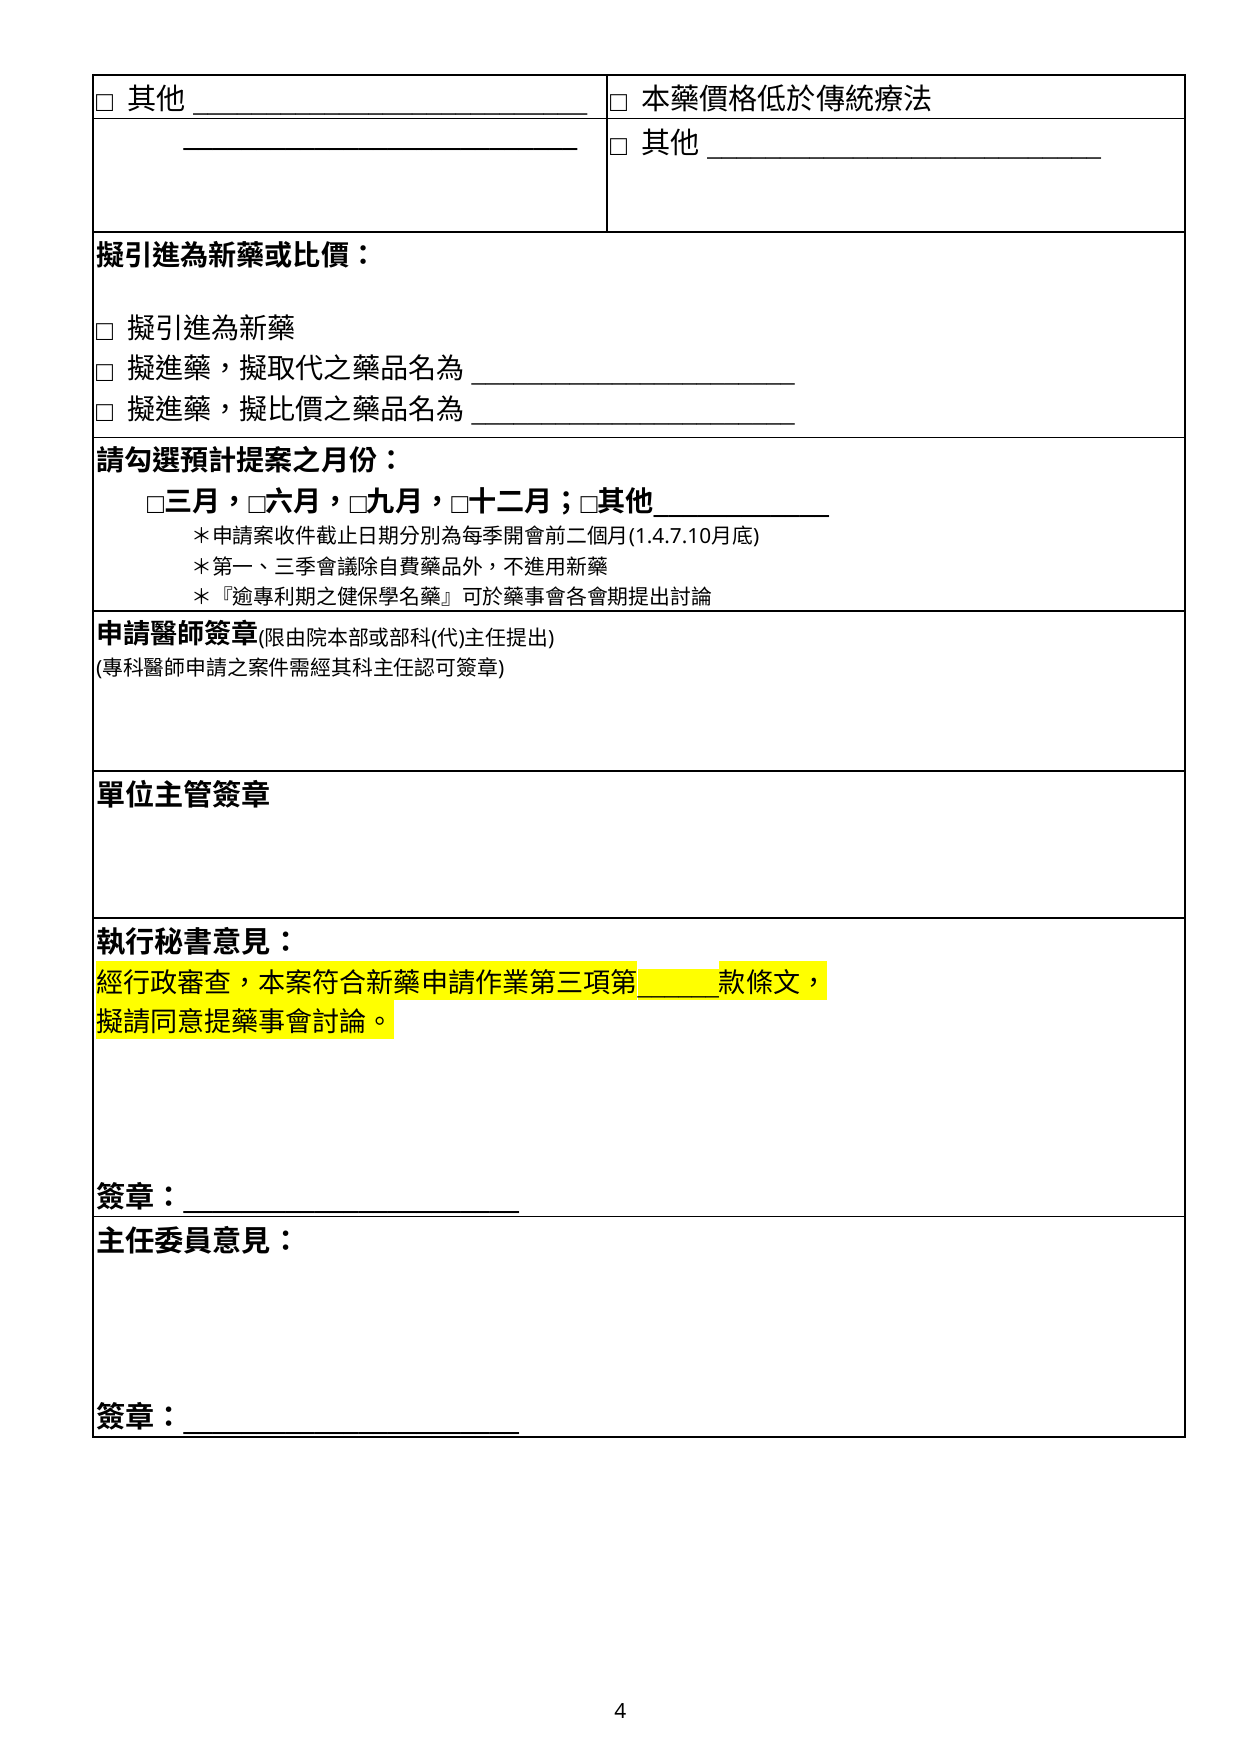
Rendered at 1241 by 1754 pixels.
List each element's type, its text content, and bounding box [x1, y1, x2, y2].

table_cell 單位主管簽章 [94, 772, 1184, 917]
table_cell 主任委員意見： 簽章：_______________________ [94, 1217, 1184, 1436]
table_cell □ 其他 ___________________________ [608, 119, 1184, 231]
table_cell 擬引進為新藥或比價： □ 擬引進為新藥 □ 擬進藥，擬取代之藥品名為 _______________________ □ 擬進藥，擬比價之藥品名為 _______________________ [94, 233, 1184, 437]
table_cell ___________________________ [94, 119, 606, 231]
table_cell 執行秘書意見： 經行政審查，本案符合新藥申請作業第三項第______款條文， 擬請同意提藥事會討論。 簽章：_______________________ [94, 919, 1184, 1216]
table_cell □ 其他 ___________________________ [94, 76, 606, 118]
table_cell 申請醫師簽章(限由院本部或部科(代)主任提出) (專科醫師申請之案件需經其科主任認可簽章) [94, 612, 1184, 770]
table_cell 請勾選預計提案之月份： □三月，□六月，□九月，□十二月；□其他____________ ＊申請案收件截止日期分別為每季開會前二個月(1.4.7.10月底) ＊第一、三季會議除自費藥品外，不進用新藥 ＊『逾專利期之健保學名藥』可於藥事會各會期提出討論 [94, 438, 1184, 610]
table_cell □ 本藥價格低於傳統療法 [608, 76, 1184, 118]
